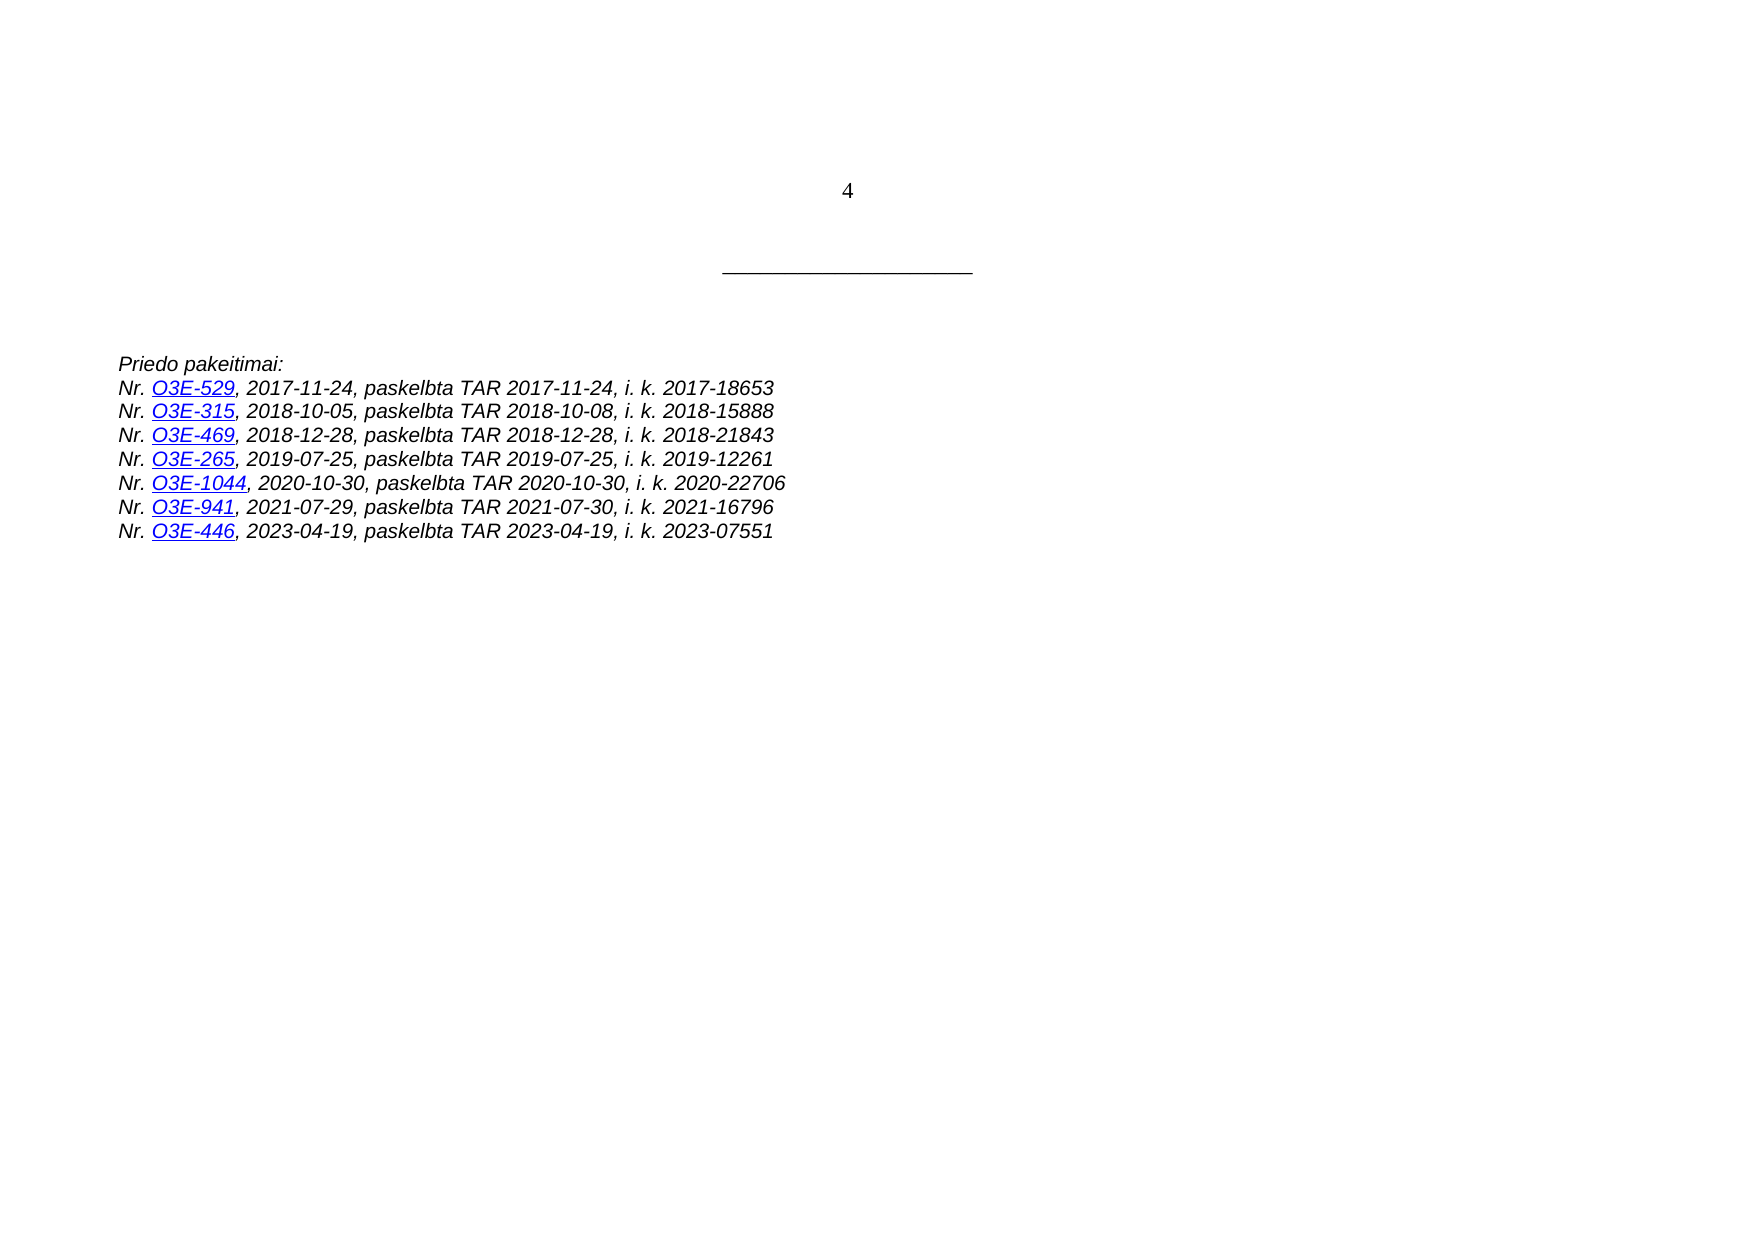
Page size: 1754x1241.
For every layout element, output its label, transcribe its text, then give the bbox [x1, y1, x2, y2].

text Nr. O3E-315, 2018-10-05, paskelbta TAR 2018-10-08, i. k. 2018-15888 [118, 399, 1577, 423]
text Nr. O3E-469, 2018-12-28, paskelbta TAR 2018-12-28, i. k. 2018-21843 [118, 423, 1577, 447]
text Nr. O3E-529, 2017-11-24, paskelbta TAR 2017-11-24, i. k. 2017-18653 [118, 375, 1577, 399]
text Nr. O3E-1044, 2020-10-30, paskelbta TAR 2020-10-30, i. k. 2020-22706 [118, 471, 1577, 495]
text ____________________ [118, 248, 1577, 277]
text Nr. O3E-941, 2021-07-29, paskelbta TAR 2021-07-30, i. k. 2021-16796 [118, 495, 1577, 519]
text Nr. O3E-265, 2019-07-25, paskelbta TAR 2019-07-25, i. k. 2019-12261 [118, 447, 1577, 471]
text Priedo pakeitimai: [118, 351, 1577, 375]
text Nr. O3E-446, 2023-04-19, paskelbta TAR 2023-04-19, i. k. 2023-07551 [118, 519, 1577, 543]
